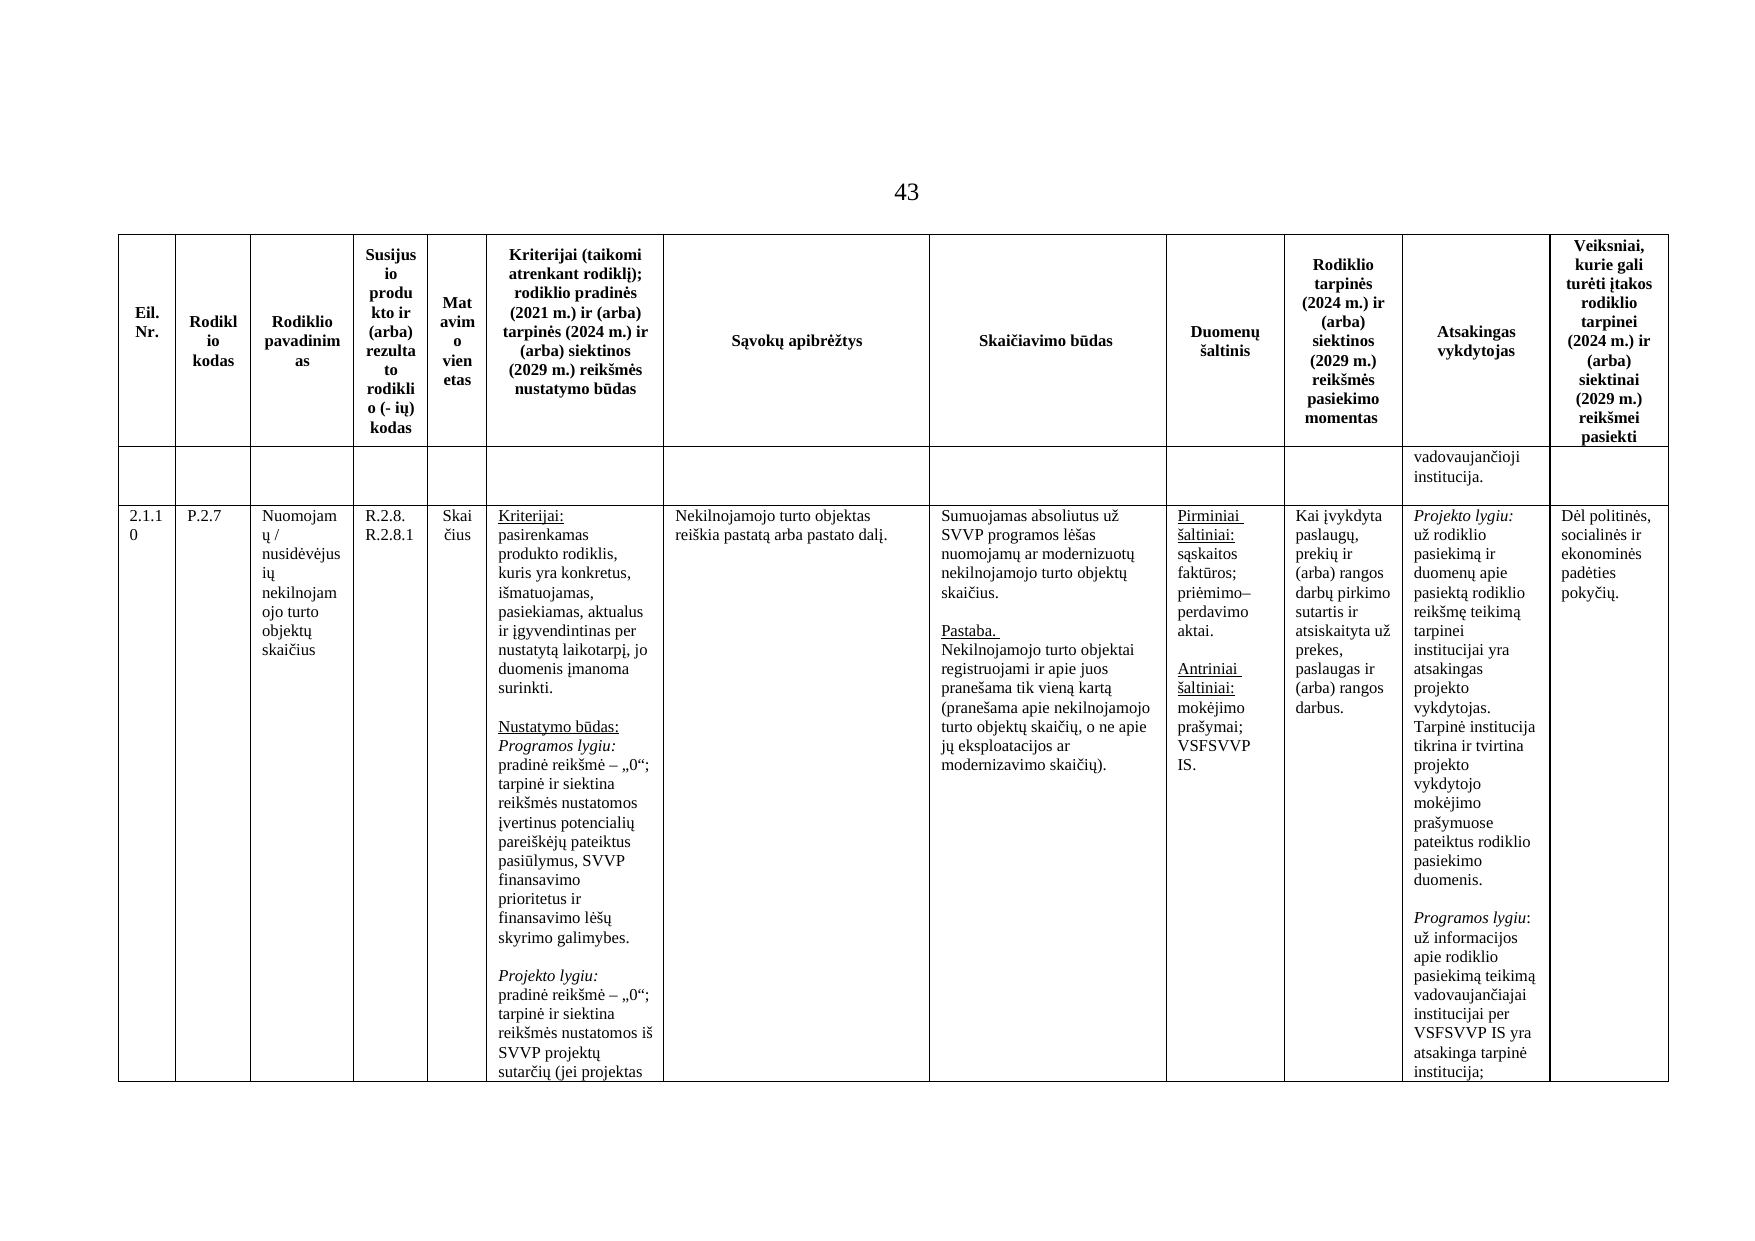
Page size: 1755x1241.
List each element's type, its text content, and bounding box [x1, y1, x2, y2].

table_cell Projekto lygiu: už rodiklio pasiekimą ir duomenų apie pasiektą rodiklio reikšmę teikimą tarpinei institucijai yra atsakingas projekto vykdytojas. Tarpinė institucija tikrina ir tvirtina projekto vykdytojo mokėjimo prašymuose pateiktus rodiklio pasiekimo duomenis. Programos lygiu: už informacijos apie rodiklio pasiekimą teikimą vadovaujančiajai institucijai per VSFSVVP IS yra atsakinga tarpinė institucija; [1403, 506, 1549, 1081]
table_header Eil. Nr. [119, 235, 175, 446]
table_cell Kriterijai: pasirenkamas produkto rodiklis, kuris yra konkretus, išmatuojamas, pasiekiamas, aktualus ir įgyvendintinas per nustatytą laikotarpį, jo duomenis įmanoma surinkti. Nustatymo būdas: Programos lygiu: pradinė reikšmė – „0“; tarpinė ir siektina reikšmės nustatomos įvertinus potencialių pareiškėjų pateiktus pasiūlymus, SVVP finansavimo prioritetus ir finansavimo lėšų skyrimo galimybes. Projekto lygiu: pradinė reikšmė – „0“; tarpinė ir siektina reikšmės nustatomos iš SVVP projektų sutarčių (jei projektas [487, 506, 663, 1081]
table_header Skaičiavimo būdas [930, 235, 1166, 446]
table_cell R.2.8.R.2.8.1 [354, 506, 427, 1081]
table_cell Dėl politinės, socialinės ir ekonominės padėties pokyčių. [1551, 506, 1668, 1081]
table_header Veiksniai, kurie gali turėti įtakos rodiklio tarpinei (2024 m.) ir (arba) siektinai (2029 m.) reikšmei pasiekti [1551, 235, 1668, 446]
table_header Atsakingas vykdytojas [1403, 235, 1549, 446]
table_header Kriterijai (taikomi atrenkant rodiklį); rodiklio pradinės (2021 m.) ir (arba) tarpinės (2024 m.) ir (arba) siektinos (2029 m.) reikšmės nustatymo būdas [487, 235, 663, 446]
table_cell [1167, 447, 1284, 505]
table_cell [354, 447, 427, 505]
table_cell Nuomojamų / nusidėvėjusių nekilnojamojo turto objektų skaičius [251, 506, 353, 1081]
table_cell Skaičius [428, 506, 486, 1081]
table_header Susijusio produkto ir (arba) rezultato rodiklio (- ių) kodas [354, 235, 427, 446]
table_cell [119, 447, 175, 505]
table_cell Pirminiai šaltiniai: sąskaitos faktūros; priėmimo–perdavimo aktai. Antriniai šaltiniai: mokėjimo prašymai; VSFSVVP IS. [1167, 506, 1284, 1081]
table_header Rodiklio pavadinimas [251, 235, 353, 446]
table_cell [1285, 447, 1402, 505]
table_header Rodiklio tarpinės (2024 m.) ir (arba) siektinos (2029 m.) reikšmės pasiekimo momentas [1285, 235, 1402, 446]
table_header Rodiklio kodas [176, 235, 250, 446]
table_cell Nekilnojamojo turto objektas reiškia pastatą arba pastato dalį. [664, 506, 929, 1081]
table_cell [930, 447, 1166, 505]
table_cell Kai įvykdyta paslaugų, prekių ir (arba) rangos darbų pirkimo sutartis ir atsiskaityta už prekes, paslaugas ir (arba) rangos darbus. [1285, 506, 1402, 1081]
table_header Matavimo vienetas [428, 235, 486, 446]
table_cell vadovaujančioji institucija. [1403, 447, 1549, 505]
table_cell 2.1.10 [119, 506, 175, 1081]
table_cell [428, 447, 486, 505]
table_header Sąvokų apibrėžtys [664, 235, 929, 446]
table_header Duomenų šaltinis [1167, 235, 1284, 446]
table_cell [251, 447, 353, 505]
table_cell Sumuojamas absoliutus už SVVP programos lėšas nuomojamų ar modernizuotų nekilnojamojo turto objektų skaičius. Pastaba. Nekilnojamojo turto objektai registruojami ir apie juos pranešama tik vieną kartą (pranešama apie nekilnojamojo turto objektų skaičių, o ne apie jų eksploatacijos ar modernizavimo skaičių). [930, 506, 1166, 1081]
table_cell P.2.7 [176, 506, 250, 1081]
table_cell [664, 447, 929, 505]
table_cell [176, 447, 250, 505]
